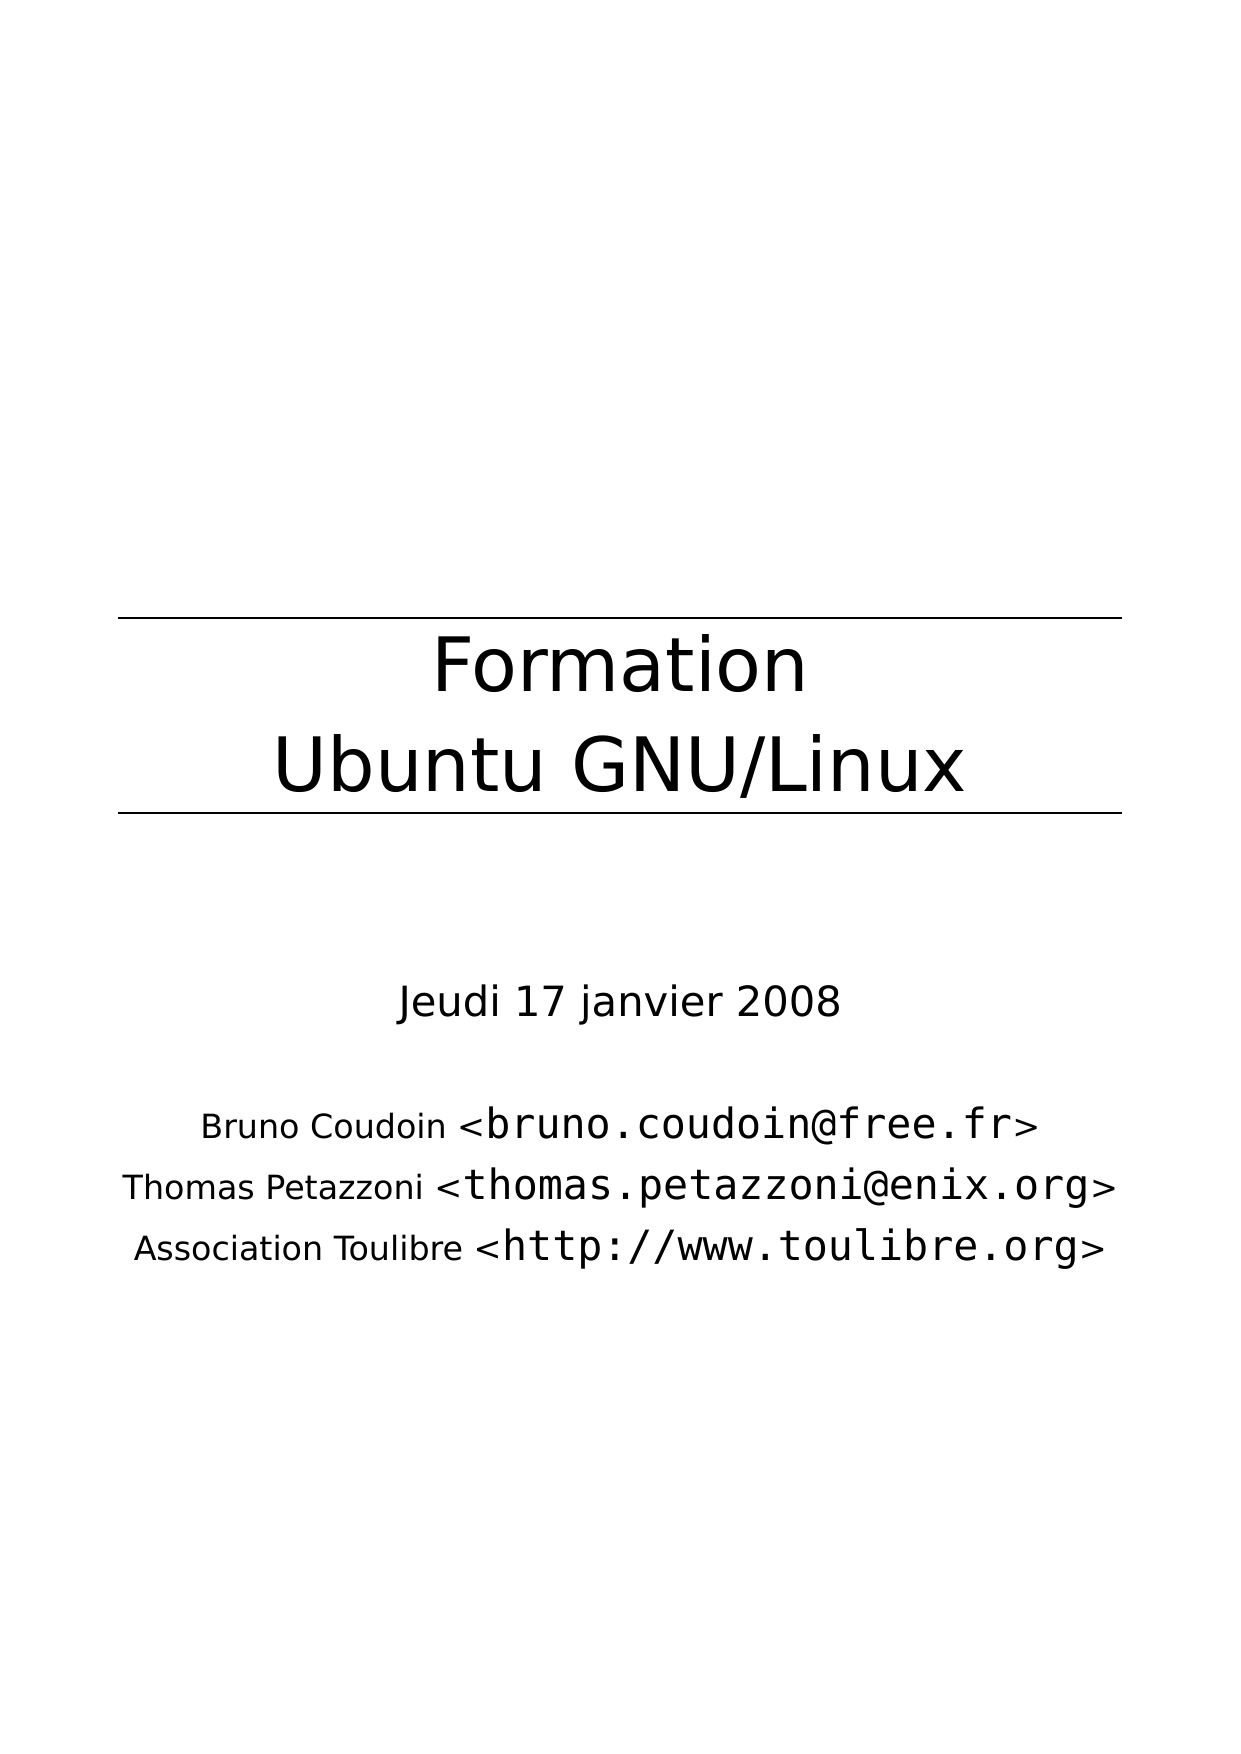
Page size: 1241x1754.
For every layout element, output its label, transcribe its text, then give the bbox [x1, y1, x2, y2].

text Thomas Petazzoni <thomas.petazzoni@enix.org> [118, 1161, 1122, 1209]
text Bruno Coudoin <bruno.coudoin@free.fr> [118, 1100, 1122, 1148]
text Ubuntu GNU/Linux [118, 717, 1122, 812]
text Association Toulibre <http://www.toulibre.org> [118, 1222, 1122, 1270]
text Jeudi 17 janvier 2008 [118, 978, 1122, 1026]
text Formation [118, 619, 1122, 709]
